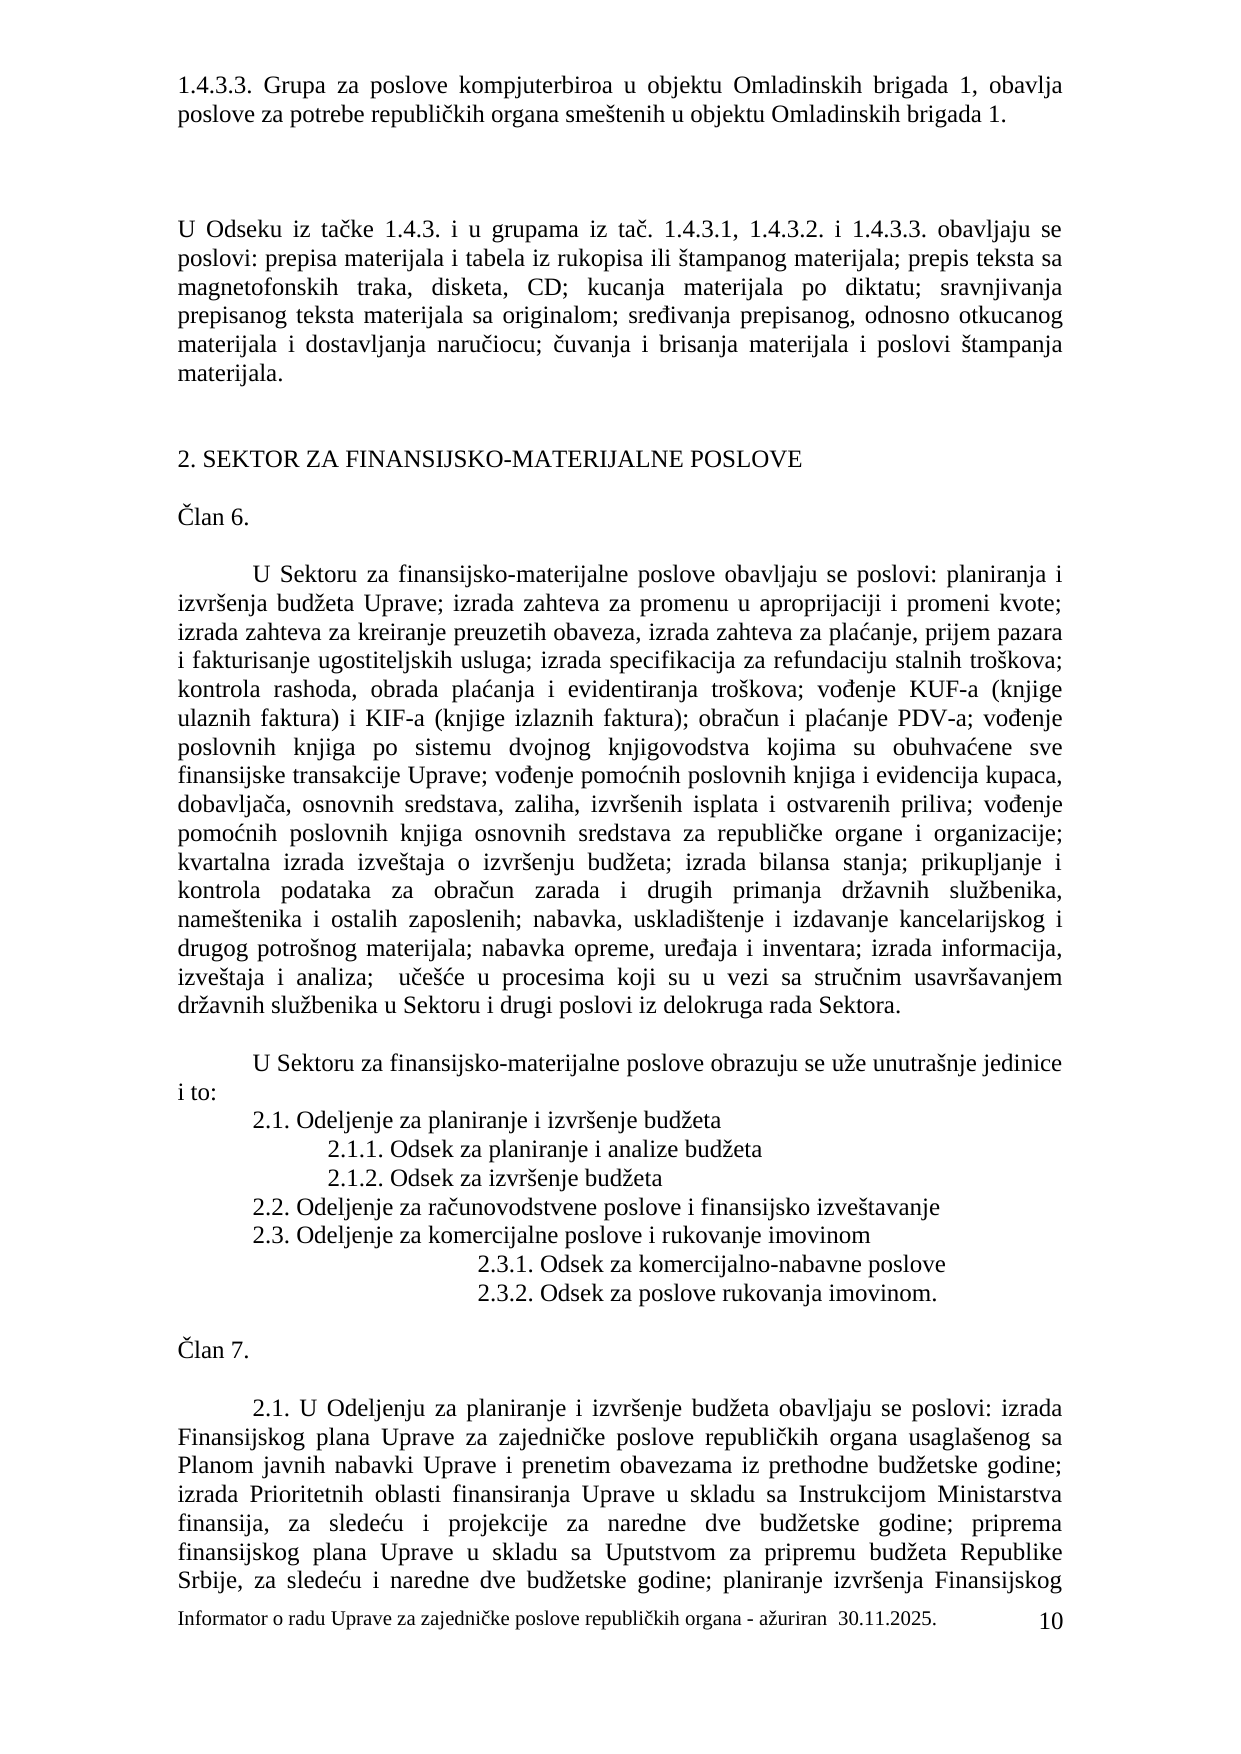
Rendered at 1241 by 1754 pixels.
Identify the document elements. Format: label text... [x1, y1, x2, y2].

subtitle Član 6. [177, 502, 1063, 530]
subtitle 2.3. Odeljenje za komercijalne poslove i rukovanje imovinom [177, 1220, 1063, 1249]
subtitle 2.1.1. Odsek za planiranje i analize budžeta [177, 1134, 1063, 1163]
subtitle 2.2. Odeljenje za računovodstvene poslove i finansijsko izveštavanje [177, 1192, 1063, 1220]
subtitle 2.3.1. Odsek za komercijalno-nabavne poslove [177, 1249, 1063, 1278]
subtitle 2.1. U Odeljenju za planiranje i izvršenje budžeta obavljaju se poslovi: izrada Finansijskog plana Uprave za zajedničke poslove republičkih organa usaglašenog sa Planom javnih nabavki Uprave i prenetim obavezama iz prethodne budžetske godine; izrada Prioritetnih oblasti finansiranja Uprave u skladu sa Instrukcijom Ministarstva finansija, za sledeću i projekcije za naredne dve budžetske godine; priprema finansijskog plana Uprave u skladu sa Uputstvom za pripremu budžeta Republike Srbije, za sledeću i naredne dve budžetske godine; planiranje izvršenja Finansijskog [177, 1393, 1063, 1594]
subtitle 2.1.2. Odsek za izvršenje budžeta [177, 1163, 1063, 1192]
subtitle U Sektoru za finansijsko-materijalne poslove obrazuju se uže unutrašnje jedinice i to: [177, 1048, 1063, 1105]
subtitle U Odseku iz tačke 1.4.3. i u grupama iz tač. 1.4.3.1, 1.4.3.2. i 1.4.3.3. obavljaju se poslovi: prepisa materijala i tabela iz rukopisa ili štampanog materijala; prepis teksta sa magnetofonskih traka, disketa, CD; kucanja materijala po diktatu; sravnjivanja prepisanog teksta materijala sa originalom; sređivanja prepisanog, odnosno otkucanog materijala i dostavljanja naručiocu; čuvanja i brisanja materijala i poslovi štampanja materijala. [177, 214, 1063, 387]
subtitle 2.1. Odeljenje za planiranje i izvršenje budžeta [177, 1105, 1063, 1134]
subtitle 2. SEKTOR ZA FINANSIJSKO-MATERIJALNE POSLOVE [177, 444, 1063, 473]
subtitle U Sektoru za finansijsko-materijalne poslove obavljaju se poslovi: planiranja i izvršenja budžeta Uprave; izrada zahteva za promenu u aproprijaciji i promeni kvote; izrada zahteva za kreiranje preuzetih obaveza, izrada zahteva za plaćanje, prijem pazara i fakturisanje ugostiteljskih usluga; izrada specifikacija za refundaciju stalnih troškova; kontrola rashoda, obrada plaćanja i evidentiranja troškova; vođenje KUF-a (knjige ulaznih faktura) i KIF-a (knjige izlaznih faktura); obračun i plaćanje PDV-a; vođenje poslovnih knjiga po sistemu dvojnog knjigovodstva kojima su obuhvaćene sve finansijske transakcije Uprave; vođenje pomoćnih poslovnih knjiga i evidencija kupaca, dobavljača, osnovnih sredstava, zaliha, izvršenih isplata i ostvarenih priliva; vođenje pomoćnih poslovnih knjiga osnovnih sredstava za republičke organe i organizacije; kvartalna izrada izveštaja o izvršenju budžeta; izrada bilansa stanja; prikupljanje i kontrola podataka za obračun zarada i drugih primanja državnih službenika, nameštenika i ostalih zaposlenih; nabavka, uskladištenje i izdavanje kancelarijskog i drugog potrošnog materijala; nabavka opreme, uređaja i inventara; izrada informacija, izveštaja i analiza; učešće u procesima koji su u vezi sa stručnim usavršavanjem državnih službenika u Sektoru i drugi poslovi iz delokruga rada Sektora. [177, 559, 1063, 1019]
subtitle 2.3.2. Odsek za poslove rukovanja imovinom. [177, 1278, 1063, 1307]
subtitle 1.4.3.3. Grupa za poslove kompjuterbiroa u objektu Omladinskih brigada 1, obavlja poslove za potrebe republičkih organa smeštenih u objektu Omladinskih brigada 1. [177, 70, 1063, 128]
subtitle Član 7. [177, 1335, 1063, 1364]
